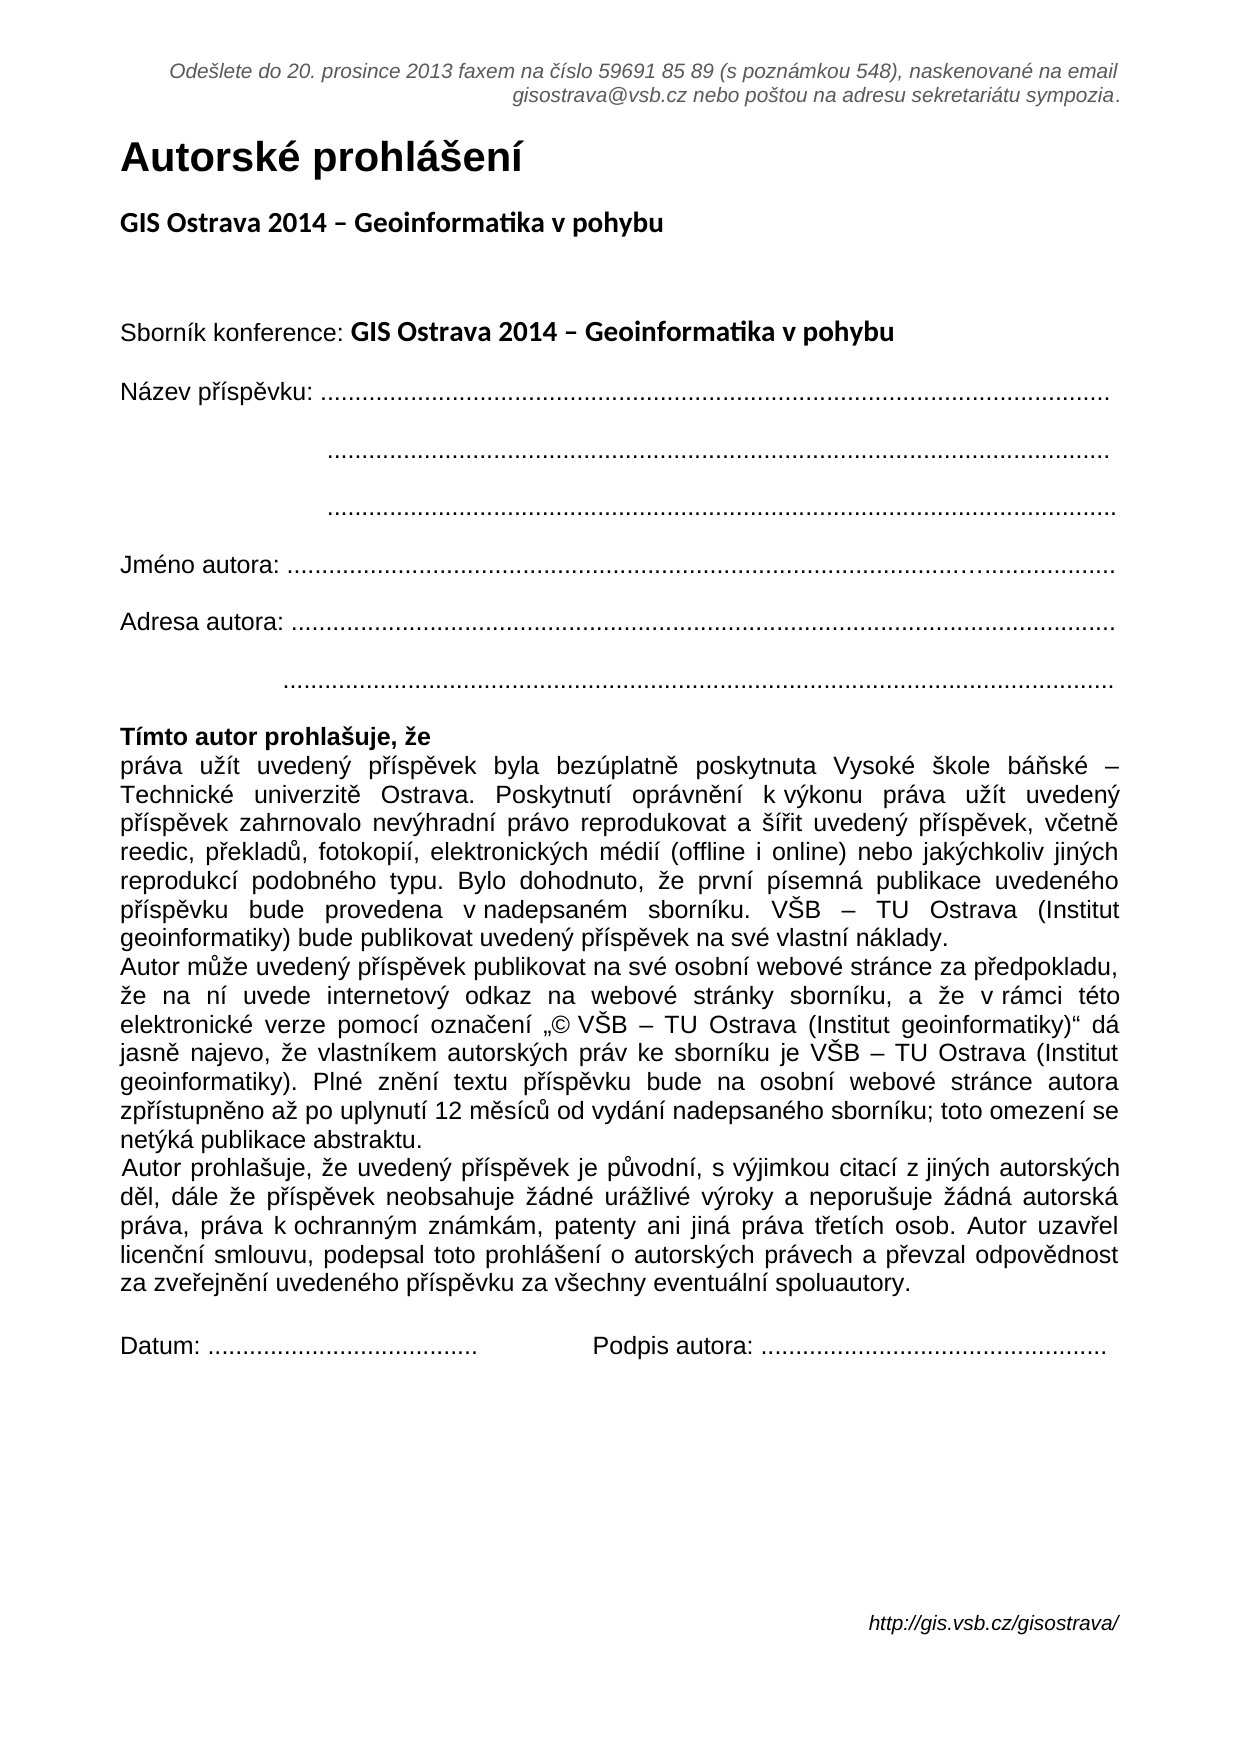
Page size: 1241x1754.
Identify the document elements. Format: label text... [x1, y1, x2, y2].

text Název příspěvku: .................................................................................................................. [120, 377, 1120, 406]
text Autorské prohlášení [120, 132, 1120, 180]
text Autor může uvedený příspěvek publikovat na své osobní webové stránce za předpokladu, že na ní uvede internetový odkaz na webové stránky sborníku, a že v rámci této elektronické verze pomocí označení „© VŠB – TU Ostrava (Institut geoinformatiky)“ dá jasně najevo, že vlastníkem autorských práv ke sborníku je VŠB – TU Ostrava (Institut geoinformatiky). Plné znění textu příspěvku bude na osobní webové stránce autora zpřístupněno až po uplynutí 12 měsíců od vydání nadepsaného sborníku; toto omezení se netýká publikace abstraktu. [120, 952, 1120, 1153]
text .................................................................................................................. [327, 492, 1120, 521]
text Sborník konference: GIS Ostrava 2014 – Geoinformatika v pohybu [120, 313, 1120, 348]
text práva užít uvedený příspěvek byla bezúplatně poskytnuta Vysoké škole báňské – Technické univerzitě Ostrava. Poskytnutí oprávnění k výkonu práva užít uvedený příspěvek zahrnovalo nevýhradní právo reprodukovat a šířit uvedený příspěvek, včetně reedic, překladů, fotokopií, elektronických médií (offline i online) nebo jakýchkoliv jiných reprodukcí podobného typu. Bylo dohodnuto, že první písemná publikace uvedeného příspěvku bude provedena v nadepsaném sborníku. VŠB – TU Ostrava (Institut geoinformatiky) bude publikovat uvedený příspěvek na své vlastní náklady. [120, 751, 1120, 952]
text Autor prohlašuje, že uvedený příspěvek je původní, s výjimkou citací z jiných autorských děl, dále že příspěvek neobsahuje žádné urážlivé výroky a neporušuje žádná autorská práva, práva k ochranným známkám, patenty ani jiná práva třetích osob. Autor uzavřel licenční smlouvu, podepsal toto prohlášení o autorských právech a převzal odpovědnost za zveřejnění uvedeného příspěvku za všechny eventuální spoluautory. [120, 1153, 1120, 1297]
text ........................................................................................................................ [120, 665, 1120, 693]
text Adresa autora: ....................................................................................................................... [120, 607, 1120, 636]
text ................................................................................................................. [327, 435, 1120, 463]
text Jméno autora: .................................................................................................…................... [120, 550, 1120, 578]
text GIS Ostrava 2014 – Geoinformatika v pohybu [120, 204, 1120, 239]
text Datum: ....................................... Podpis autora: .................................................. [120, 1331, 1120, 1359]
text Tímto autor prohlašuje, že [120, 722, 1120, 751]
